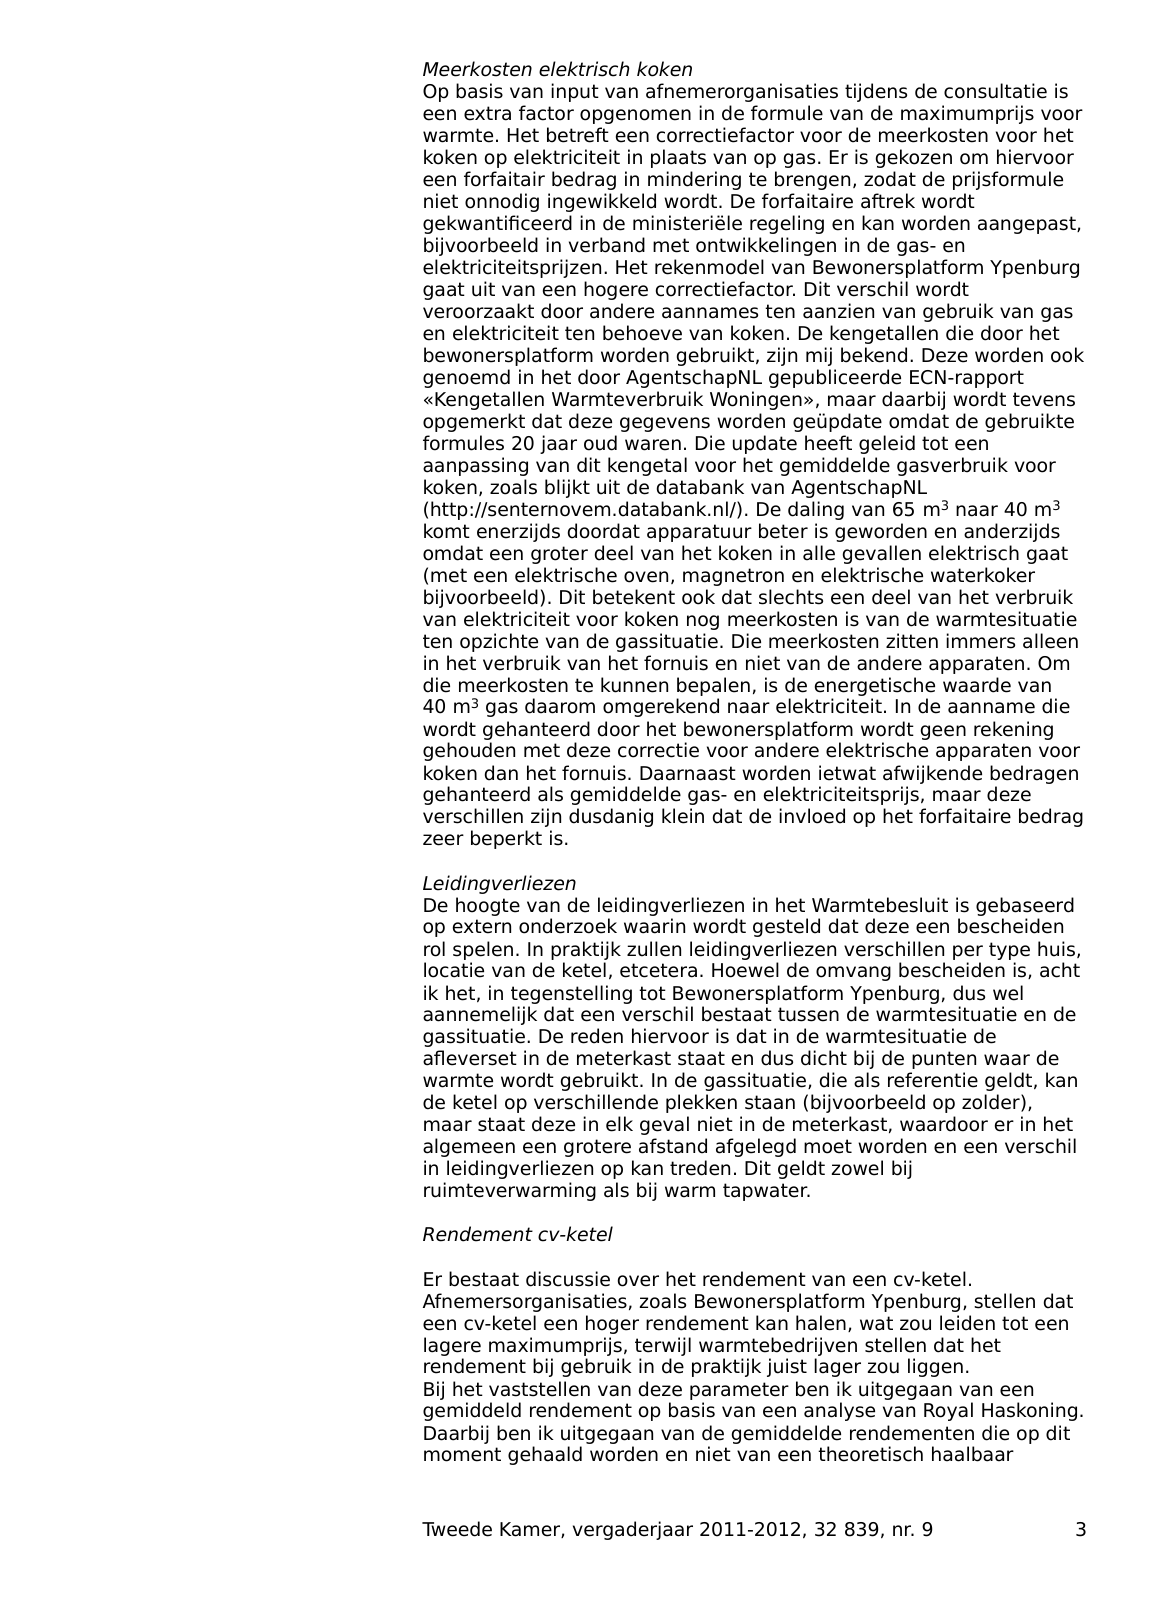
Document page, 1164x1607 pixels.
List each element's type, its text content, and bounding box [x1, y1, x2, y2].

subtitle Meerkosten elektrisch koken [422, 59, 1087, 81]
subtitle Rendement cv-ketel [422, 1224, 1087, 1246]
text Er bestaat discussie over het rendement van een cv-ketel. Afnemersorganisaties, zoals Bewonersplatform Ypenburg, stellen dat een cv-ketel een hoger rendement kan halen, wat zou leiden tot een lagere maximumprijs, terwijl warmtebedrijven stellen dat het rendement bij gebruik in de praktijk juist lager zou liggen. [422, 1268, 1087, 1378]
text De hoogte van de leidingverliezen in het Warmtebesluit is gebaseerd op extern onderzoek waarin wordt gesteld dat deze een bescheiden rol spelen. In praktijk zullen leidingverliezen verschillen per type huis, locatie van de ketel, etcetera. Hoewel de omvang bescheiden is, acht ik het, in tegenstelling tot Bewonersplatform Ypenburg, dus wel aannemelijk dat een verschil bestaat tussen de warmtesituatie en de gassituatie. De reden hiervoor is dat in de warmtesituatie de afleverset in de meterkast staat en dus dicht bij de punten waar de warmte wordt gebruikt. In de gassituatie, die als referentie geldt, kan de ketel op verschillende plekken staan (bijvoorbeeld op zolder), maar staat deze in elk geval niet in de meterkast, waardoor er in het algemeen een grotere afstand afgelegd moet worden en een verschil in leidingverliezen op kan treden. Dit geldt zowel bij ruimteverwarming als bij warm tapwater. [422, 894, 1087, 1202]
text Bij het vaststellen van deze parameter ben ik uitgegaan van een gemiddeld rendement op basis van een analyse van Royal Haskoning. Daarbij ben ik uitgegaan van de gemiddelde rendementen die op dit moment gehaald worden en niet van een theoretisch haalbaar [422, 1378, 1087, 1466]
text Op basis van input van afnemerorganisaties tijdens de consultatie is een extra factor opgenomen in de formule van de maximumprijs voor warmte. Het betreft een correctiefactor voor de meerkosten voor het koken op elektriciteit in plaats van op gas. Er is gekozen om hiervoor een forfaitair bedrag in mindering te brengen, zodat de prijsformule niet onnodig ingewikkeld wordt. De forfaitaire aftrek wordt gekwantificeerd in de ministeriële regeling en kan worden aangepast, bijvoorbeeld in verband met ontwikkelingen in de gas- en elektriciteitsprijzen. Het rekenmodel van Bewonersplatform Ypenburg gaat uit van een hogere correctiefactor. Dit verschil wordt veroorzaakt door andere aannames ten aanzien van gebruik van gas en elektriciteit ten behoeve van koken. De kengetallen die door het bewonersplatform worden gebruikt, zijn mij bekend. Deze worden ook genoemd in het door AgentschapNL gepubliceerde ECN-rapport «Kengetallen Warmteverbruik Woningen», maar daarbij wordt tevens opgemerkt dat deze gegevens worden geüpdate omdat de gebruikte formules 20 jaar oud waren. Die update heeft geleid tot een aanpassing van dit kengetal voor het gemiddelde gasverbruik voor koken, zoals blijkt uit de databank van AgentschapNL (http://senternovem.databank.nl/). De daling van 65 m3 naar 40 m3 komt enerzijds doordat apparatuur beter is geworden en anderzijds omdat een groter deel van het koken in alle gevallen elektrisch gaat (met een elektrische oven, magnetron en elektrische waterkoker bijvoorbeeld). Dit betekent ook dat slechts een deel van het verbruik van elektriciteit voor koken nog meerkosten is van de warmtesituatie ten opzichte van de gassituatie. Die meerkosten zitten immers alleen in het verbruik van het fornuis en niet van de andere apparaten. Om die meerkosten te kunnen bepalen, is de energetische waarde van 40 m3 gas daarom omgerekend naar elektriciteit. In de aanname die wordt gehanteerd door het bewonersplatform wordt geen rekening gehouden met deze correctie voor andere elektrische apparaten voor koken dan het fornuis. Daarnaast worden ietwat afwijkende bedragen gehanteerd als gemiddelde gas- en elektriciteitsprijs, maar deze verschillen zijn dusdanig klein dat de invloed op het forfaitaire bedrag zeer beperkt is. [422, 81, 1087, 850]
subtitle Leidingverliezen [422, 872, 1087, 894]
